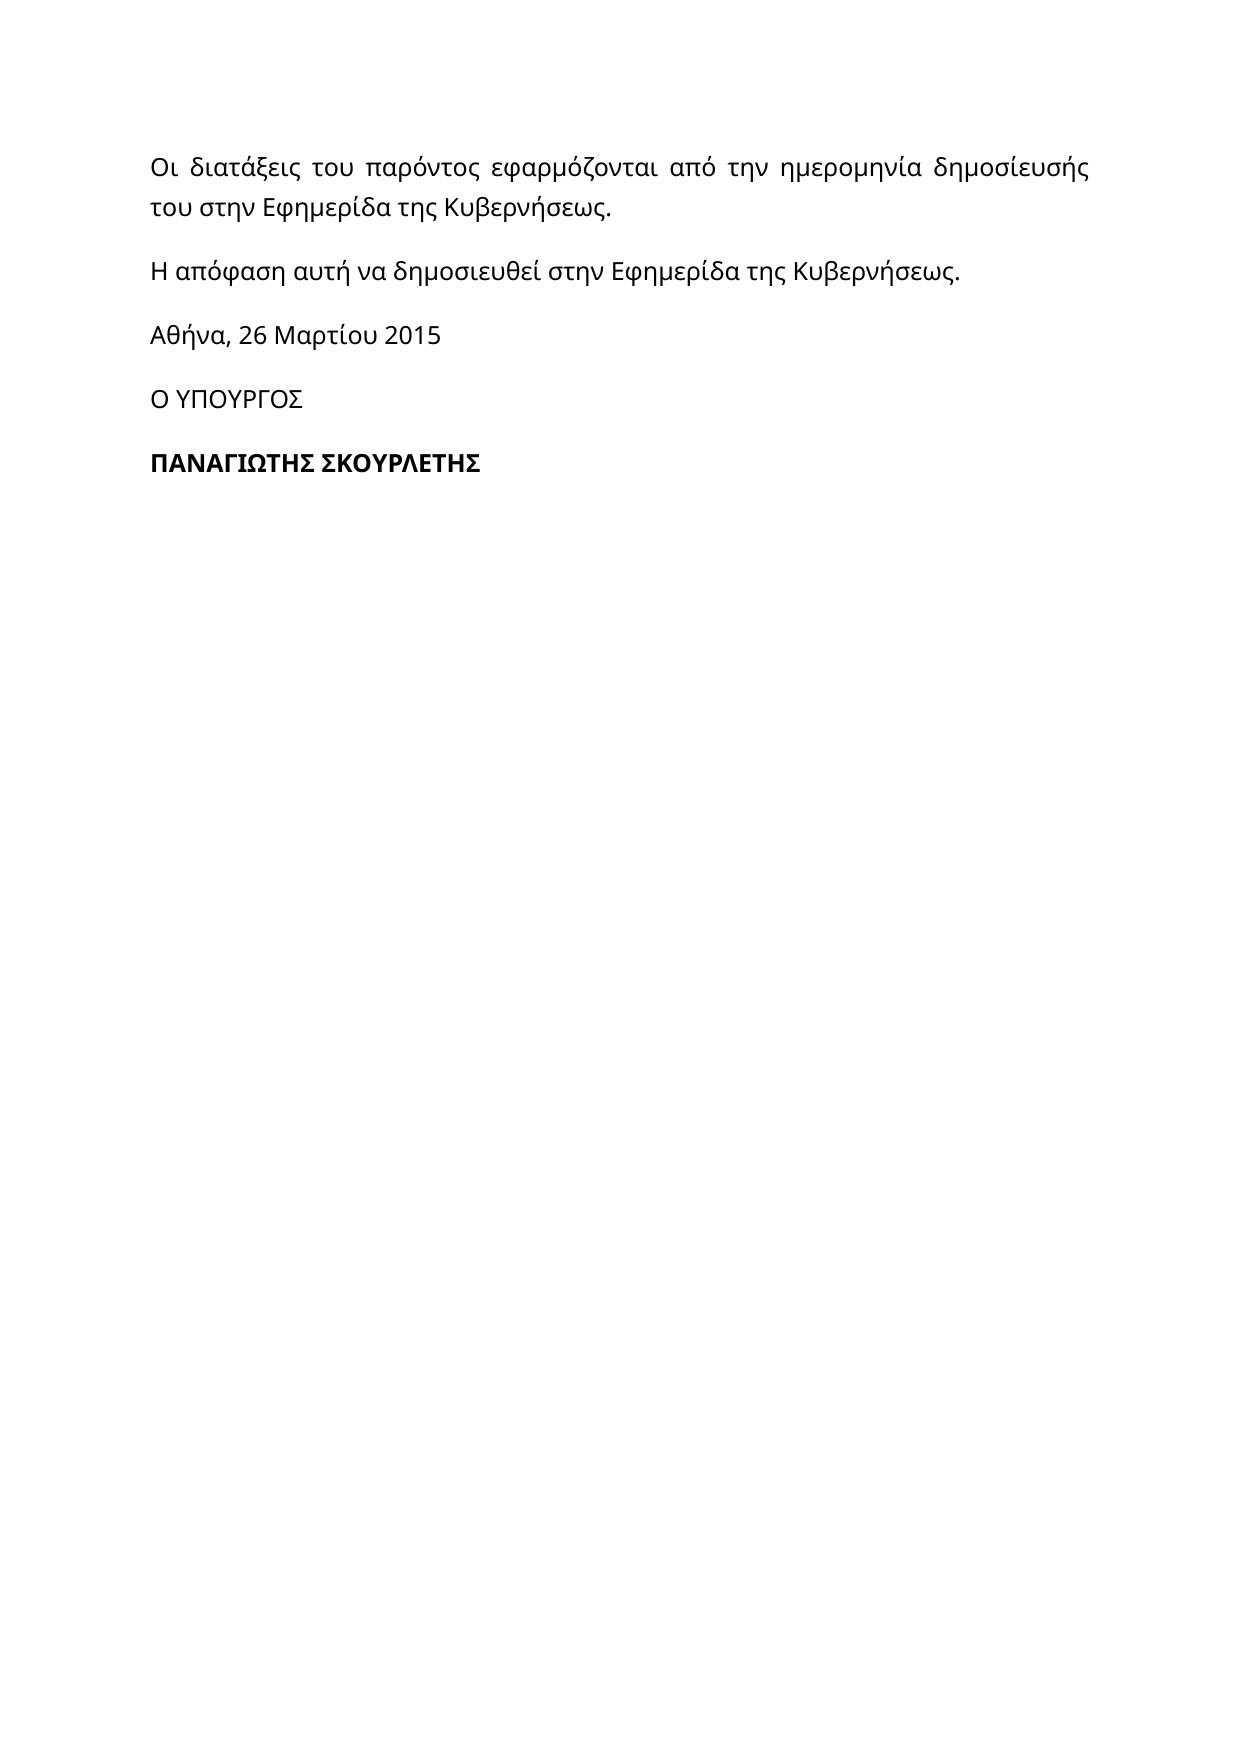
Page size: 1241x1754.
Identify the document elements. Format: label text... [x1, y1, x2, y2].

text Αθήνα, 26 Μαρτίου 2015 [150, 317, 1090, 352]
text ΠΑΝΑΓΙΩΤΗΣ ΣΚΟΥΡΛΕΤΗΣ [150, 446, 1090, 480]
text Οι διατάξεις του παρόντος εφαρμόζονται από την ημερομηνία δημοσίευσής του στην Εφημερίδα της Κυβερνήσεως. [150, 150, 1090, 223]
text O YΠΟΥΡΓΟΣ [150, 382, 1090, 416]
text Η απόφαση αυτή να δημοσιευθεί στην Εφημερίδα της Κυβερνήσεως. [150, 253, 1090, 287]
